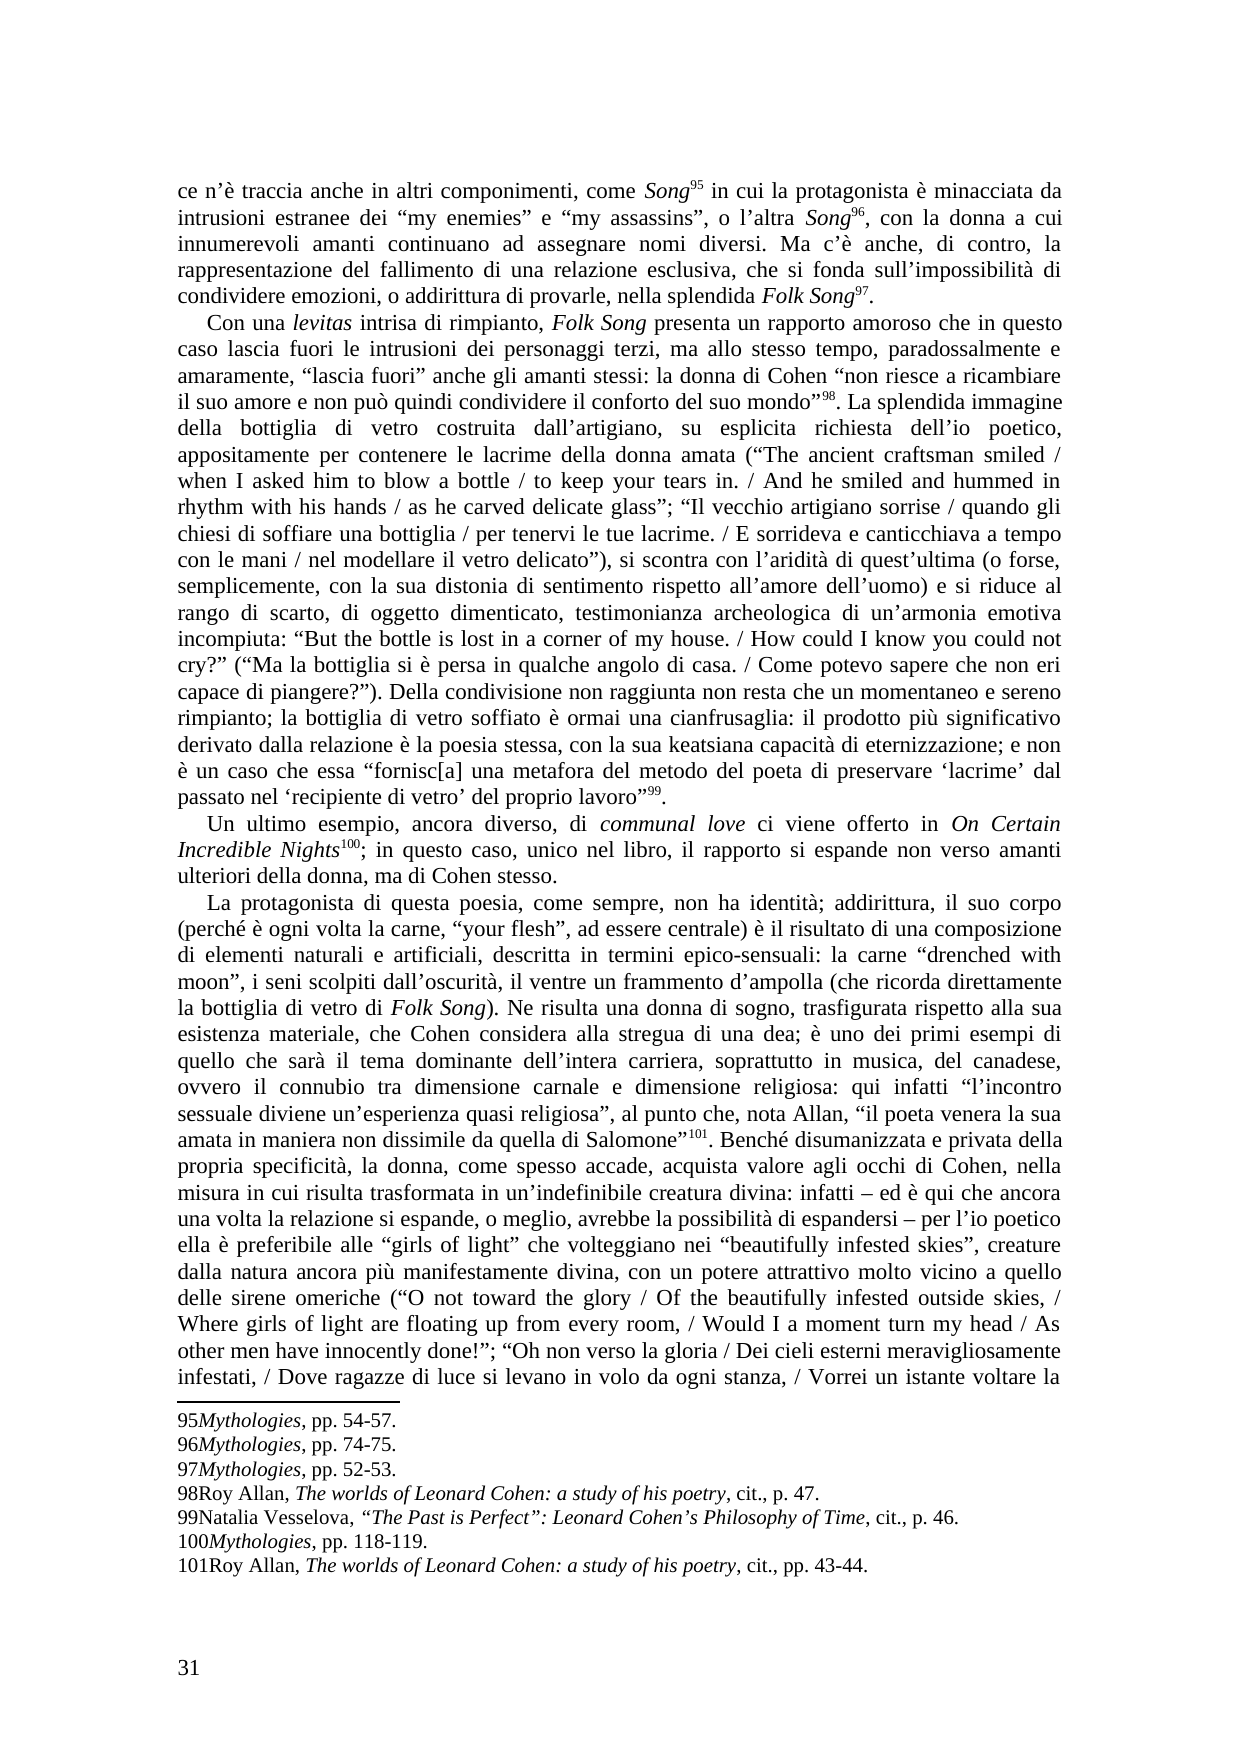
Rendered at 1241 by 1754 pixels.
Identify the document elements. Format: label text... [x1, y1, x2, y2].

text ce n’è traccia anche in altri componimenti, come Song in cui la protagonista è minacciata da intrusioni estranee dei “my enemies” e “my assassins”, o l’altra Song, con la donna a cui innumerevoli amanti continuano ad assegnare nomi diversi. Ma c’è anche, di contro, la rappresentazione del fallimento di una relazione esclusiva, che si fonda sull’impossibilità di condividere emozioni, o addirittura di provarle, nella splendida Folk Song. [177, 177, 1063, 309]
text Roy Allan, The worlds of Leonard Cohen: a study of his poetry, cit., p. 47. [177, 1481, 1063, 1504]
text Con una levitas intrisa di rimpianto, Folk Song presenta un rapporto amoroso che in questo caso lascia fuori le intrusioni dei personaggi terzi, ma allo stesso tempo, paradossalmente e amaramente, “lascia fuori” anche gli amanti stessi: la donna di Cohen “non riesce a ricambiare il suo amore e non può quindi condividere il conforto del suo mondo”. La splendida immagine della bottiglia di vetro costruita dall’artigiano, su esplicita richiesta dell’io poetico, appositamente per contenere le lacrime della donna amata (“The ancient craftsman smiled / when I asked him to blow a bottle / to keep your tears in. / And he smiled and hummed in rhythm with his hands / as he carved delicate glass”; “Il vecchio artigiano sorrise / quando gli chiesi di soffiare una bottiglia / per tenervi le tue lacrime. / E sorrideva e canticchiava a tempo con le mani / nel modellare il vetro delicato”), si scontra con l’aridità di quest’ultima (o forse, semplicemente, con la sua distonia di sentimento rispetto all’amore dell’uomo) e si riduce al rango di scarto, di oggetto dimenticato, testimonianza archeologica di un’armonia emotiva incompiuta: “But the bottle is lost in a corner of my house. / How could I know you could not cry?” (“Ma la bottiglia si è persa in qualche angolo di casa. / Come potevo sapere che non eri capace di piangere?”). Della condivisione non raggiunta non resta che un momentaneo e sereno rimpianto; la bottiglia di vetro soffiato è ormai una cianfrusaglia: il prodotto più significativo derivato dalla relazione è la poesia stessa, con la sua keatsiana capacità di eternizzazione; e non è un caso che essa “fornisc[a] una metafora del metodo del poeta di preservare ‘lacrime’ dal passato nel ‘recipiente di vetro’ del proprio lavoro”. [177, 309, 1063, 810]
text Mythologies, pp. 74-75. [177, 1432, 1063, 1456]
text Mythologies, pp. 52-53. [177, 1456, 1063, 1481]
text Roy Allan, The worlds of Leonard Cohen: a study of his poetry, cit., pp. 43-44. [177, 1553, 1063, 1577]
text Mythologies, pp. 118-119. [177, 1529, 1063, 1553]
text Un ultimo esempio, ancora diverso, di communal love ci viene offerto in On Certain Incredible Nights; in questo caso, unico nel libro, il rapporto si espande non verso amanti ulteriori della donna, ma di Cohen stesso. [177, 810, 1063, 889]
text Mythologies, pp. 54-57. [177, 1408, 1063, 1432]
text Natalia Vesselova, “The Past is Perfect”: Leonard Cohen’s Philosophy of Time, cit., p. 46. [177, 1504, 1063, 1529]
text La protagonista di questa poesia, come sempre, non ha identità; addirittura, il suo corpo (perché è ogni volta la carne, “your flesh”, ad essere centrale) è il risultato di una composizione di elementi naturali e artificiali, descritta in termini epico-sensuali: la carne “drenched with moon”, i seni scolpiti dall’oscurità, il ventre un frammento d’ampolla (che ricorda direttamente la bottiglia di vetro di Folk Song). Ne risulta una donna di sogno, trasfigurata rispetto alla sua esistenza materiale, che Cohen considera alla stregua di una dea; è uno dei primi esempi di quello che sarà il tema dominante dell’intera carriera, soprattutto in musica, del canadese, ovvero il connubio tra dimensione carnale e dimensione religiosa: qui infatti “l’incontro sessuale diviene un’esperienza quasi religiosa”, al punto che, nota Allan, “il poeta venera la sua amata in maniera non dissimile da quella di Salomone”. Benché disumanizzata e privata della propria specificità, la donna, come spesso accade, acquista valore agli occhi di Cohen, nella misura in cui risulta trasformata in un’indefinibile creatura divina: infatti – ed è qui che ancora una volta la relazione si espande, o meglio, avrebbe la possibilità di espandersi – per l’io poetico ella è preferibile alle “girls of light” che volteggiano nei “beautifully infested skies”, creature dalla natura ancora più manifestamente divina, con un potere attrattivo molto vicino a quello delle sirene omeriche (“O not toward the glory / Of the beautifully infested outside skies, / Where girls of light are floating up from every room, / Would I a moment turn my head / As other men have innocently done!”; “Oh non verso la gloria / Dei cieli esterni meravigliosamente infestati, / Dove ragazze di luce si levano in volo da ogni stanza, / Vorrei un istante voltare la [177, 889, 1063, 1389]
